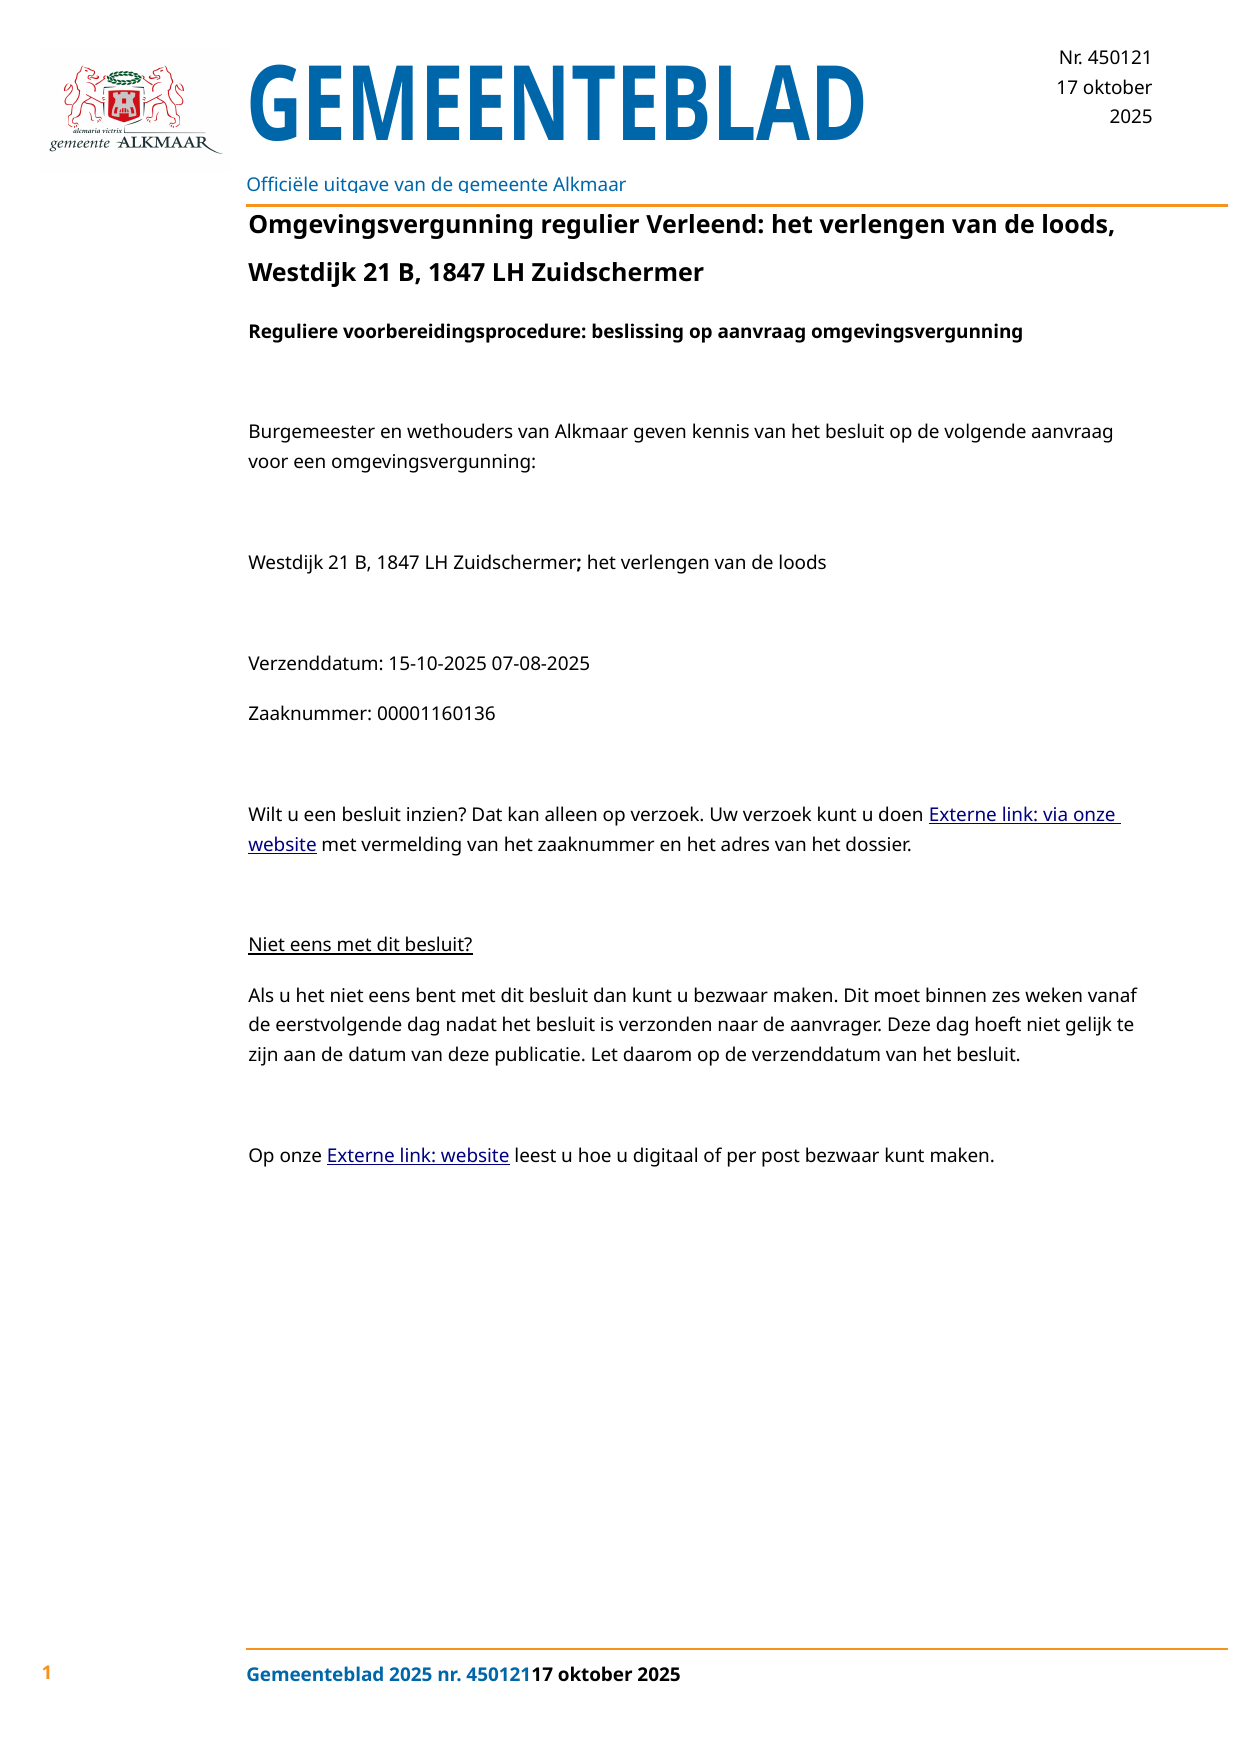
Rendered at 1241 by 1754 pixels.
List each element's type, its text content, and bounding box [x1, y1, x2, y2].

text Reguliere voorbereidingsprocedure: beslissing op aanvraag omgevingsvergunning [248, 318, 1152, 344]
text Westdijk 21 B, 1847 LH Zuidschermer; het verlengen van de loods [248, 549, 1152, 575]
text Verzenddatum: 15-10-2025 07-08-2025 [248, 650, 1152, 676]
text Niet eens met dit besluit? [248, 932, 1152, 957]
picture [41, 47, 231, 172]
text Burgemeester en wethouders van Alkmaar geven kennis van het besluit op de volgende aanvraag voor een omgevingsvergunning: [248, 419, 1152, 474]
text Als u het niet eens bent met dit besluit dan kunt u bezwaar maken. Dit moet binnen zes weken vanaf de eerstvolgende dag nadat het besluit is verzonden naar de aanvrager. Deze dag hoeft niet gelijk te zijn aan de datum van deze publicatie. Let daarom op de verzenddatum van het besluit. [248, 982, 1152, 1067]
text Op onze Externe link: website leest u hoe u digitaal of per post bezwaar kunt maken. [248, 1142, 1152, 1168]
text Omgevingsvergunning regulier Verleend: het verlengen van de loods, Westdijk 21 B, 1847 LH Zuidschermer [248, 207, 1152, 288]
text Wilt u een besluit inzien? Dat kan alleen op verzoek. Uw verzoek kunt u doen Externe link: via onze website met vermelding van het zaaknummer en het adres van het dossier. [248, 801, 1152, 857]
text Zaaknummer: 00001160136 [248, 700, 1152, 726]
